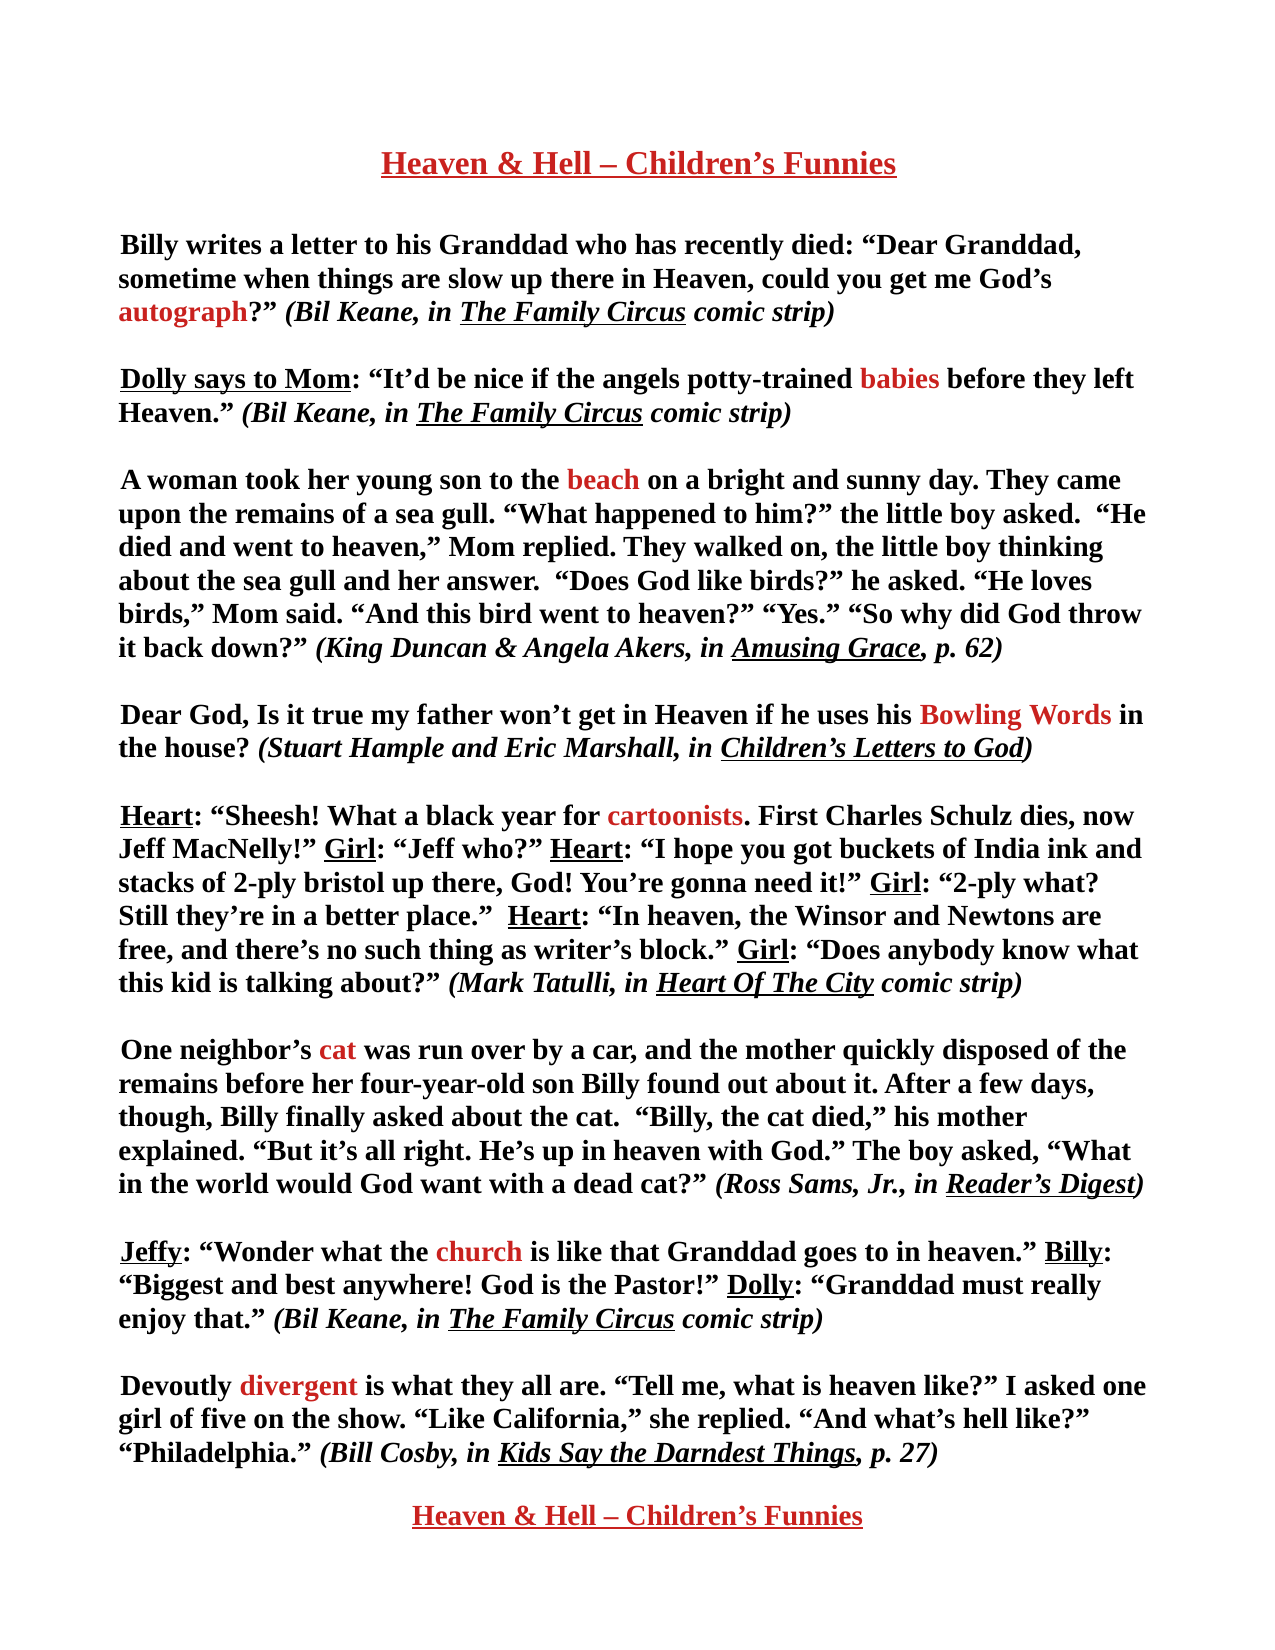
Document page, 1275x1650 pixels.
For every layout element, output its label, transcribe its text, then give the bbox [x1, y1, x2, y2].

subtitle Heaven & Hell – Children’s Funnies [118, 143, 1157, 181]
text A woman took her young son to the beach on a bright and sunny day. They came upon the remains of a sea gull. “What happened to him?” the little boy asked. “He died and went to heaven,” Mom replied. They walked on, the little boy thinking about the sea gull and her answer. “Does God like birds?” he asked. “He loves birds,” Mom said. “And this bird went to heaven?” “Yes.” “So why did God throw it back down?” (King Duncan & Angela Akers, in Amusing Grace, p. 62) [118, 462, 1157, 663]
text Devoutly divergent is what they all are. “Tell me, what is heaven like?” I asked one girl of five on the show. “Like California,” she replied. “And what’s hell like?” “Philadelphia.” (Bill Cosby, in Kids Say the Darndest Things, p. 27) [118, 1368, 1157, 1468]
text One neighbor’s cat was run over by a car, and the mother quickly disposed of the remains before her four-year-old son Billy found out about it. After a few days, though, Billy finally asked about the cat. “Billy, the cat died,” his mother explained. “But it’s all right. He’s up in heaven with God.” The boy asked, “What in the world would God want with a dead cat?” (Ross Sams, Jr., in Reader’s Digest) [118, 1032, 1157, 1200]
text Dear God, Is it true my father won’t get in Heaven if he uses his Bowling Words in the house? (Stuart Hample and Eric Marshall, in Children’s Letters to God) [118, 697, 1157, 764]
text Dolly says to Mom: “It’d be nice if the angels potty-trained babies before they left Heaven.” (Bil Keane, in The Family Circus comic strip) [118, 362, 1157, 429]
text Heart: “Sheesh! What a black year for cartoonists. First Charles Schulz dies, now Jeff MacNelly!” Girl: “Jeff who?” Heart: “I hope you got buckets of India ink and stacks of 2-ply bristol up there, God! You’re gonna need it!” Girl: “2-ply what? Still they’re in a better place.” Heart: “In heaven, the Winsor and Newtons are free, and there’s no such thing as writer’s block.” Girl: “Does anybody know what this kid is talking about?” (Mark Tatulli, in Heart Of The City comic strip) [118, 798, 1157, 999]
text Billy writes a letter to his Granddad who has recently died: “Dear Granddad, sometime when things are slow up there in Heaven, could you get me God’s autograph?” (Bil Keane, in The Family Circus comic strip) [118, 227, 1157, 328]
text Jeffy: “Wonder what the church is like that Granddad goes to in heaven.” Billy: “Biggest and best anywhere! God is the Pastor!” Dolly: “Granddad must really enjoy that.” (Bil Keane, in The Family Circus comic strip) [118, 1234, 1157, 1334]
